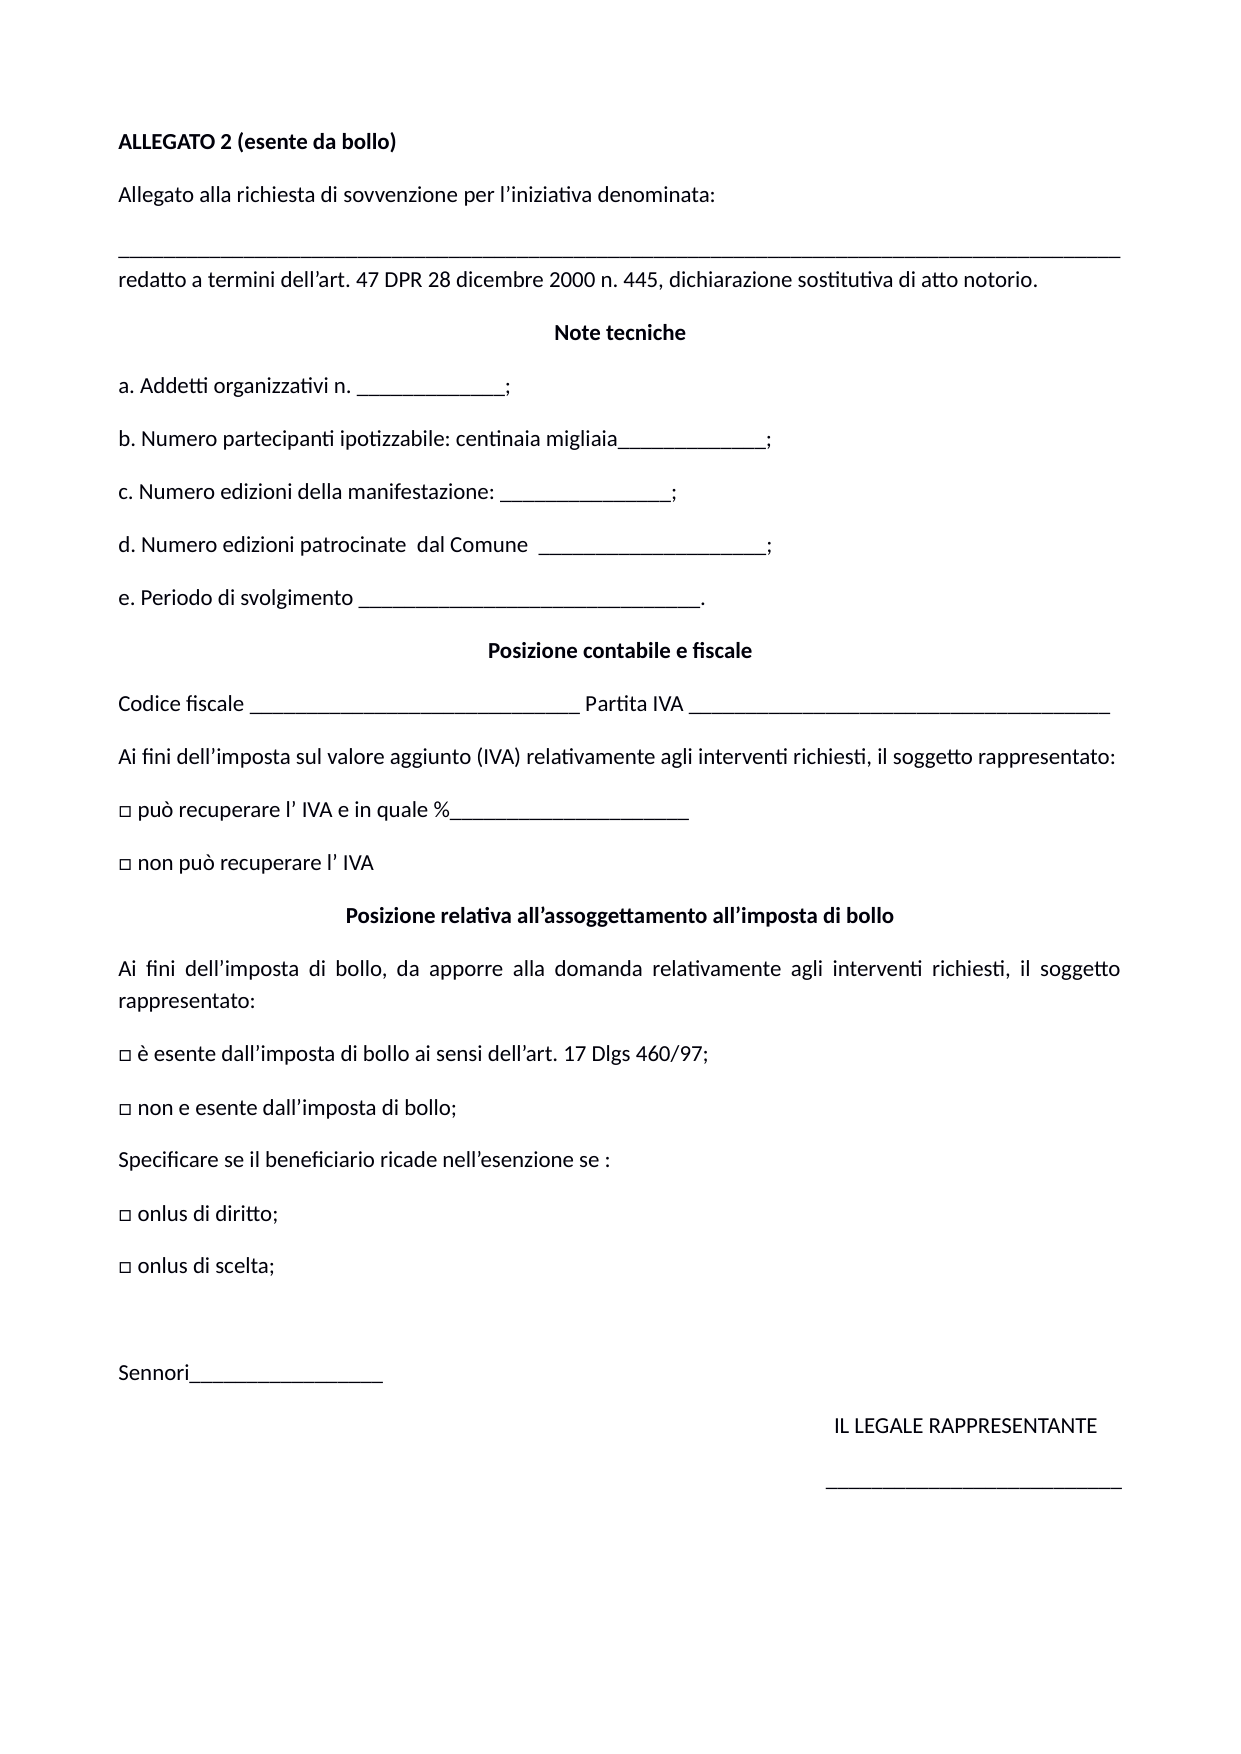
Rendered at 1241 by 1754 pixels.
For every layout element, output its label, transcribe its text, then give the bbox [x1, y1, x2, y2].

text a. Addetti organizzativi n. _____________; [118, 371, 1122, 399]
text b. Numero partecipanti ipotizzabile: centinaia migliaia_____________; [118, 424, 1122, 452]
text □ può recuperare l’ IVA e in quale %_____________________ [118, 795, 1122, 823]
text Specificare se il beneficiario ricade nell’esenzione se : [118, 1146, 1122, 1174]
text □ è esente dall’imposta di bollo ai sensi dell’art. 17 Dlgs 460/97; [118, 1039, 1122, 1068]
text IL LEGALE RAPPRESENTANTE [118, 1411, 1122, 1439]
text Posizione contabile e fiscale [118, 636, 1122, 664]
text □ onlus di scelta; [118, 1252, 1122, 1280]
text Note tecniche [118, 318, 1122, 346]
text □ non e esente dall’imposta di bollo; [118, 1093, 1122, 1121]
text Sennori_________________ [118, 1358, 1122, 1386]
text Ai fini dell’imposta di bollo, da apporre alla domanda relativamente agli interventi richiesti, il soggetto rappresentato: [118, 954, 1122, 1014]
text Ai fini dell’imposta sul valore aggiunto (IVA) relativamente agli interventi richiesti, il soggetto rappresentato: [118, 742, 1122, 770]
text Allegato alla richiesta di sovvenzione per l’iniziativa denominata: [118, 180, 1122, 208]
text ________________________________________________________________________________________redatto a termini dell’art. 47 DPR 28 dicembre 2000 n. 445, dichiarazione sostitutiva di atto notorio. [118, 233, 1122, 293]
text c. Numero edizioni della manifestazione: _______________; [118, 477, 1122, 505]
text ALLEGATO 2 (esente da bollo) [118, 127, 1122, 155]
text __________________________ [118, 1464, 1122, 1492]
text d. Numero edizioni patrocinate dal Comune ____________________; [118, 530, 1122, 558]
text e. Periodo di svolgimento ______________________________. [118, 583, 1122, 611]
text Codice fiscale _____________________________ Partita IVA _____________________________________ [118, 689, 1122, 717]
text □ onlus di diritto; [118, 1199, 1122, 1227]
text □ non può recuperare l’ IVA [118, 848, 1122, 876]
text Posizione relativa all’assoggettamento all’imposta di bollo [118, 901, 1122, 929]
